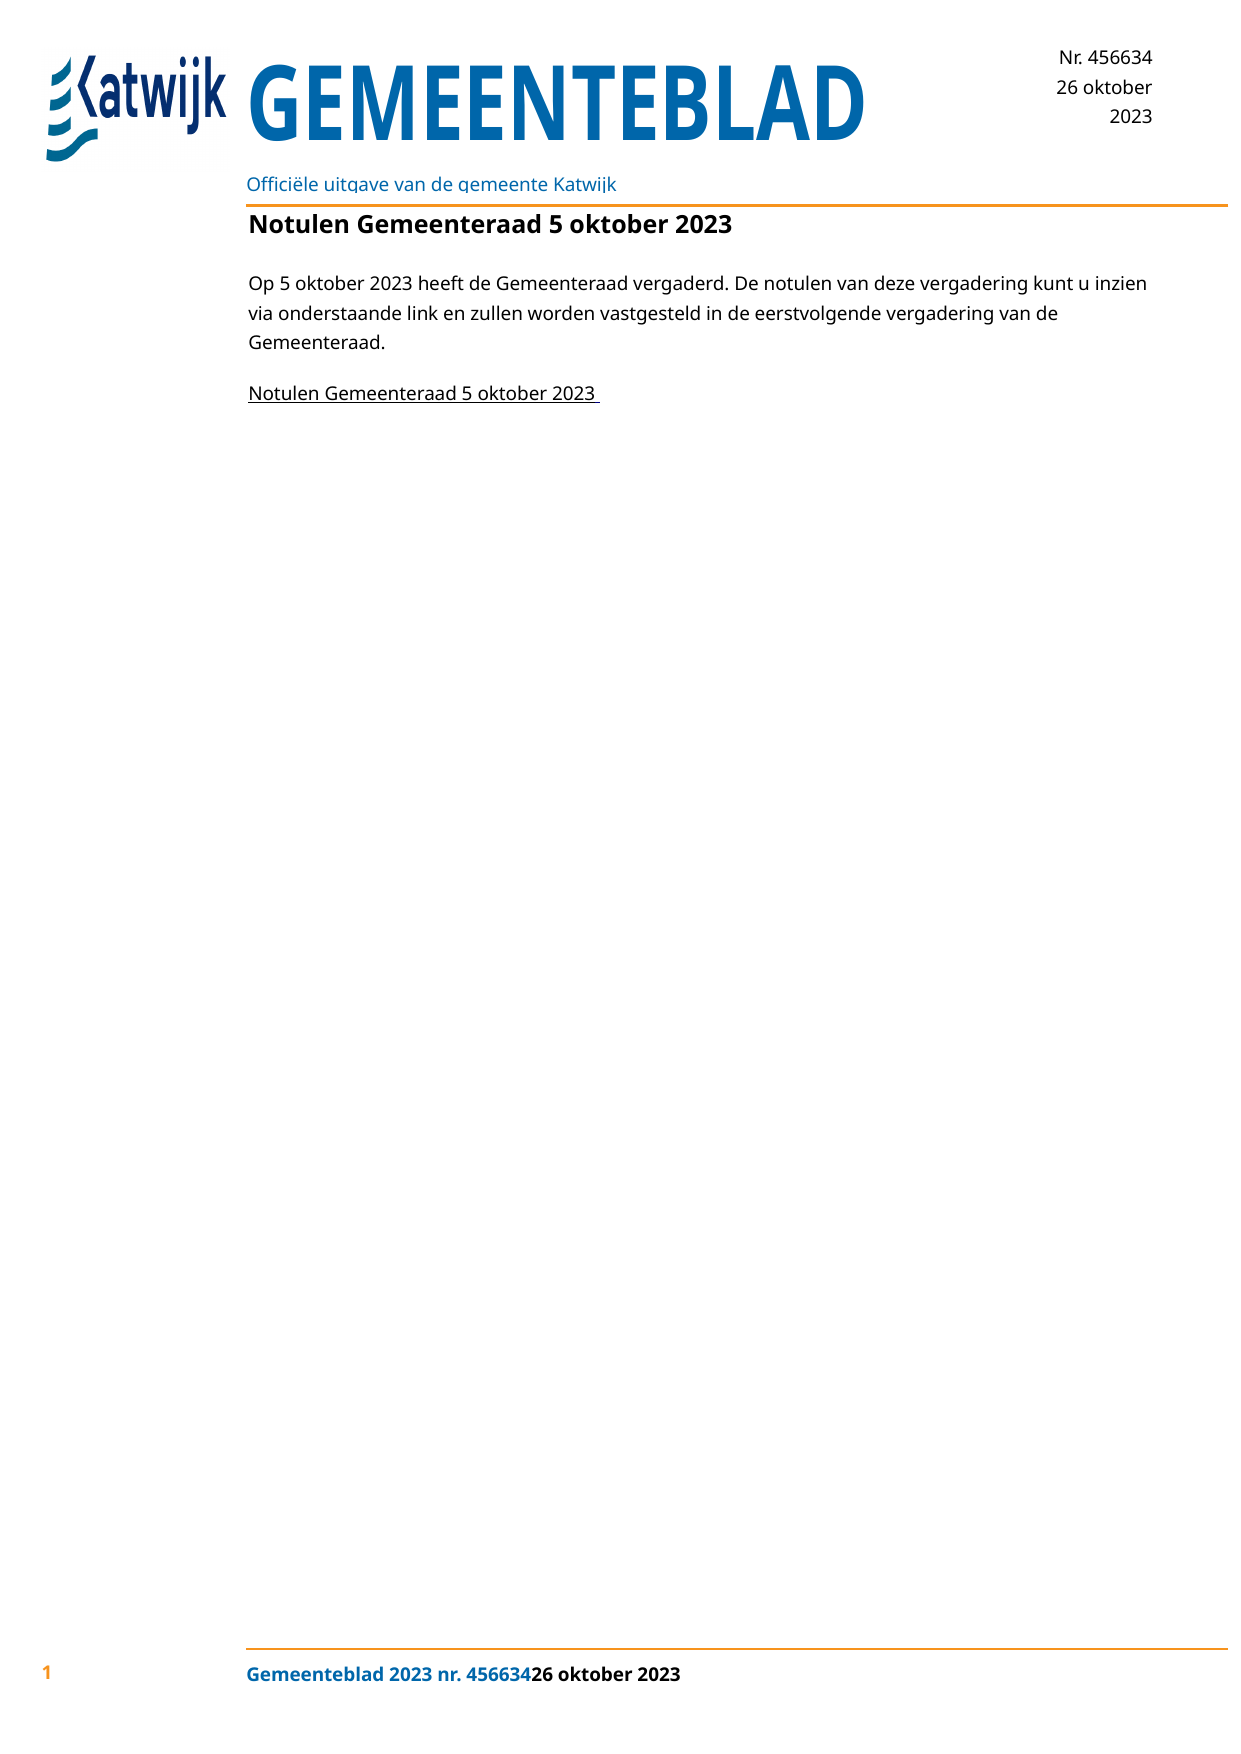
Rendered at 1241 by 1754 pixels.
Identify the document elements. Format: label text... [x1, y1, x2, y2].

text Notulen Gemeenteraad 5 oktober 2023 [248, 380, 1152, 406]
picture [41, 47, 231, 172]
text Notulen Gemeenteraad 5 oktober 2023 [248, 207, 1152, 241]
text Op 5 oktober 2023 heeft de Gemeenteraad vergaderd. De notulen van deze vergadering kunt u inzien via onderstaande link en zullen worden vastgesteld in de eerstvolgende vergadering van de Gemeenteraad. [248, 270, 1152, 355]
